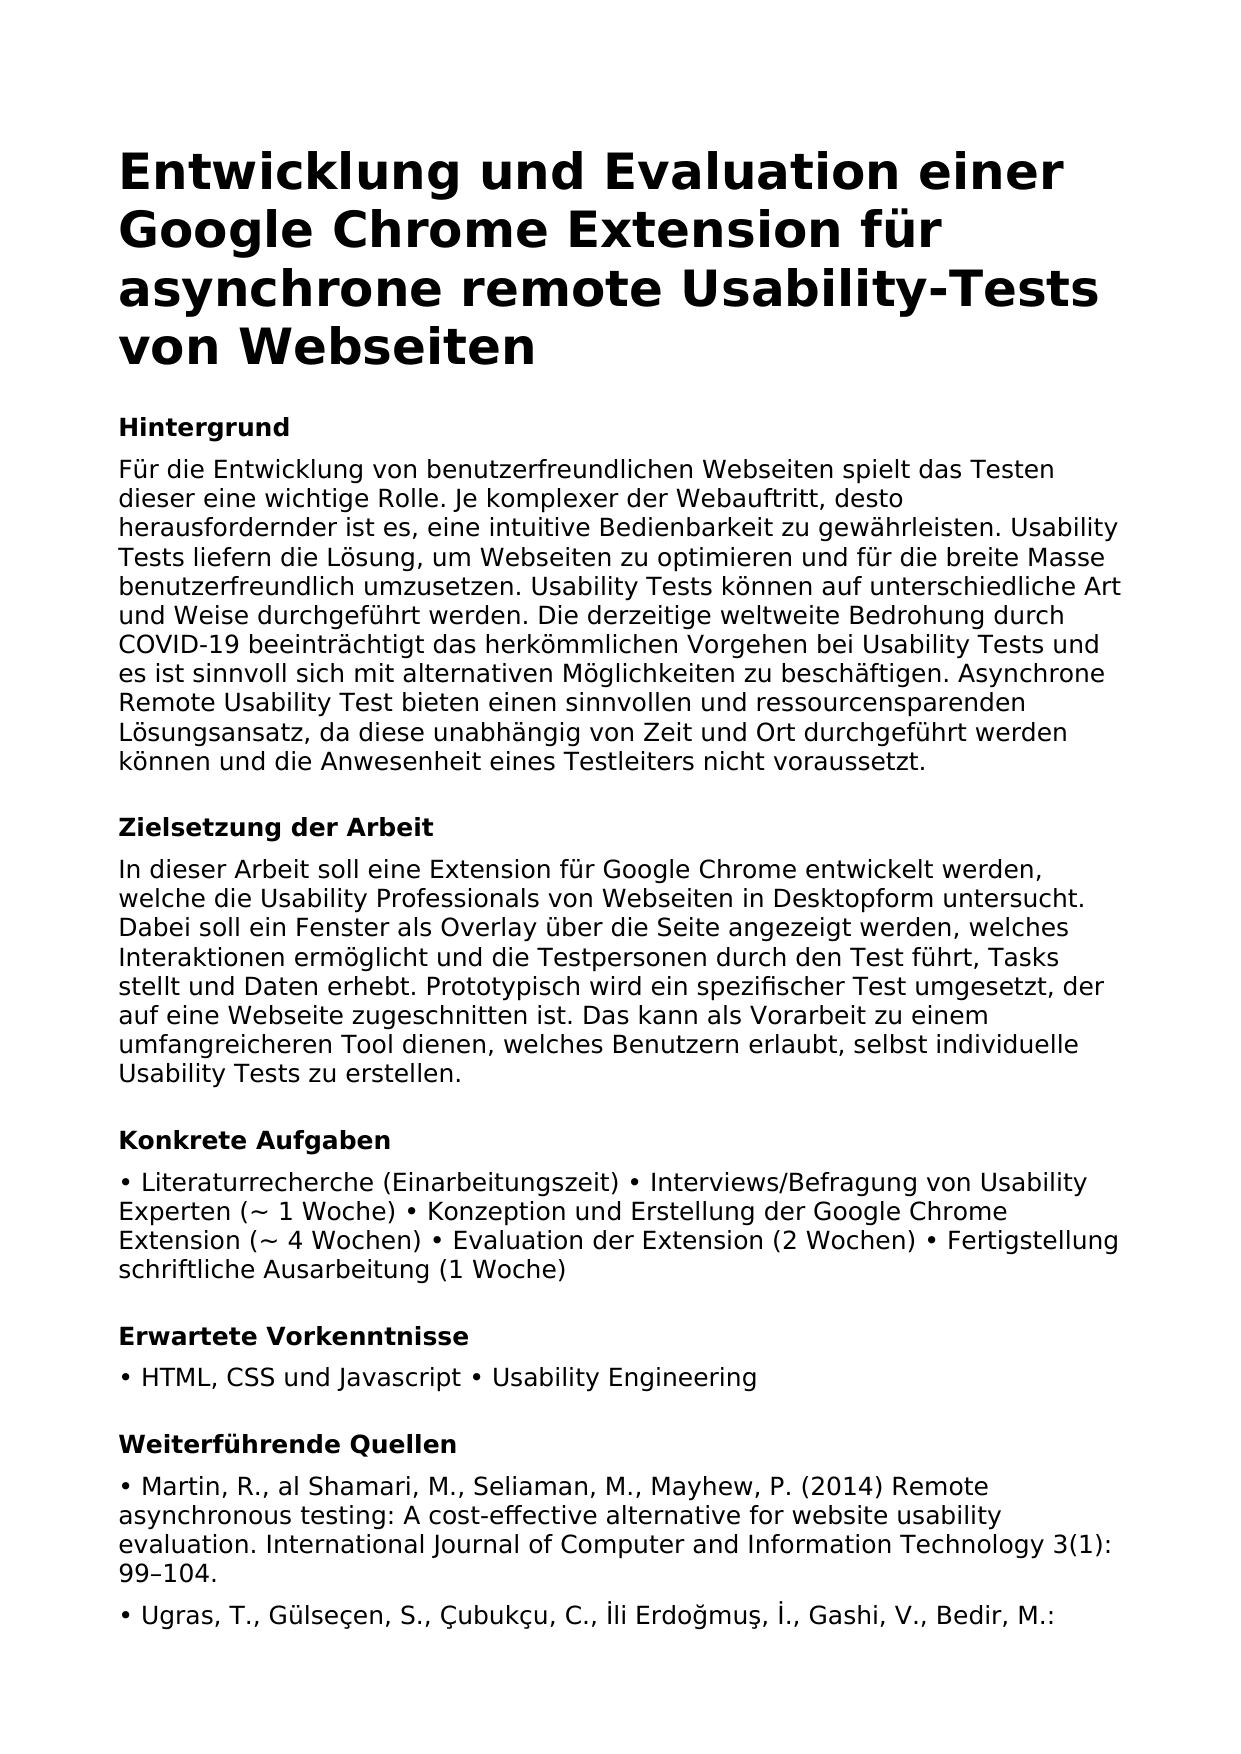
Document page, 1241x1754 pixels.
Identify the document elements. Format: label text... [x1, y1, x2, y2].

subtitle Hintergrund [118, 413, 1122, 443]
text • HTML, CSS und Javascript • Usability Engineering [118, 1363, 1122, 1393]
text In dieser Arbeit soll eine Extension für Google Chrome entwickelt werden, welche die Usability Professionals von Webseiten in Desktopform untersucht. Dabei soll ein Fenster als Overlay über die Seite angezeigt werden, welches Interaktionen ermöglicht und die Testpersonen durch den Test führt, Tasks stellt und Daten erhebt. Prototypisch wird ein spezifischer Test umgesetzt, der auf eine Webseite zugeschnitten ist. Das kann als Vorarbeit zu einem umfangreicheren Tool dienen, welches Benutzern erlaubt, selbst individuelle Usability Tests zu erstellen. [118, 855, 1122, 1088]
text • Martin, R., al Shamari, M., Seliaman, M., Mayhew, P. (2014) Remote asynchronous testing: A cost-effective alternative for website usability evaluation. International Journal of Computer and Information Technology 3(1): 99–104. [118, 1472, 1122, 1588]
text • Literaturrecherche (Einarbeitungszeit) • Interviews/Befragung von Usability Experten (~ 1 Woche) • Konzeption und Erstellung der Google Chrome Extension (~ 4 Wochen) • Evaluation der Extension (2 Wochen) • Fertigstellung schriftliche Ausarbeitung (1 Woche) [118, 1168, 1122, 1284]
subtitle Weiterführende Quellen [118, 1430, 1122, 1459]
text • Ugras, T., Gülseçen, S., Çubukçu, C., İli Erdoğmuş, İ., Gashi, V., Bedir, M.: [118, 1601, 1122, 1630]
subtitle Erwartete Vorkenntnisse [118, 1322, 1122, 1351]
subtitle Entwicklung und Evaluation einer Google Chrome Extension für asynchrone remote Usability-Tests von Webseiten [118, 143, 1122, 376]
subtitle Konkrete Aufgaben [118, 1126, 1122, 1155]
subtitle Zielsetzung der Arbeit [118, 813, 1122, 843]
text Für die Entwicklung von benutzerfreundlichen Webseiten spielt das Testen dieser eine wichtige Rolle. Je komplexer der Webauftritt, desto herausfordernder ist es, eine intuitive Bedienbarkeit zu gewährleisten. Usability Tests liefern die Lösung, um Webseiten zu optimieren und für die breite Masse benutzerfreundlich umzusetzen. Usability Tests können auf unterschiedliche Art und Weise durchgeführt werden. Die derzeitige weltweite Bedrohung durch COVID-19 beeinträchtigt das herkömmlichen Vorgehen bei Usability Tests und es ist sinnvoll sich mit alternativen Möglichkeiten zu beschäftigen. Asynchrone Remote Usability Test bieten einen sinnvollen und ressourcensparenden Lösungsansatz, da diese unabhängig von Zeit und Ort durchgeführt werden können und die Anwesenheit eines Testleiters nicht voraussetzt. [118, 455, 1122, 776]
